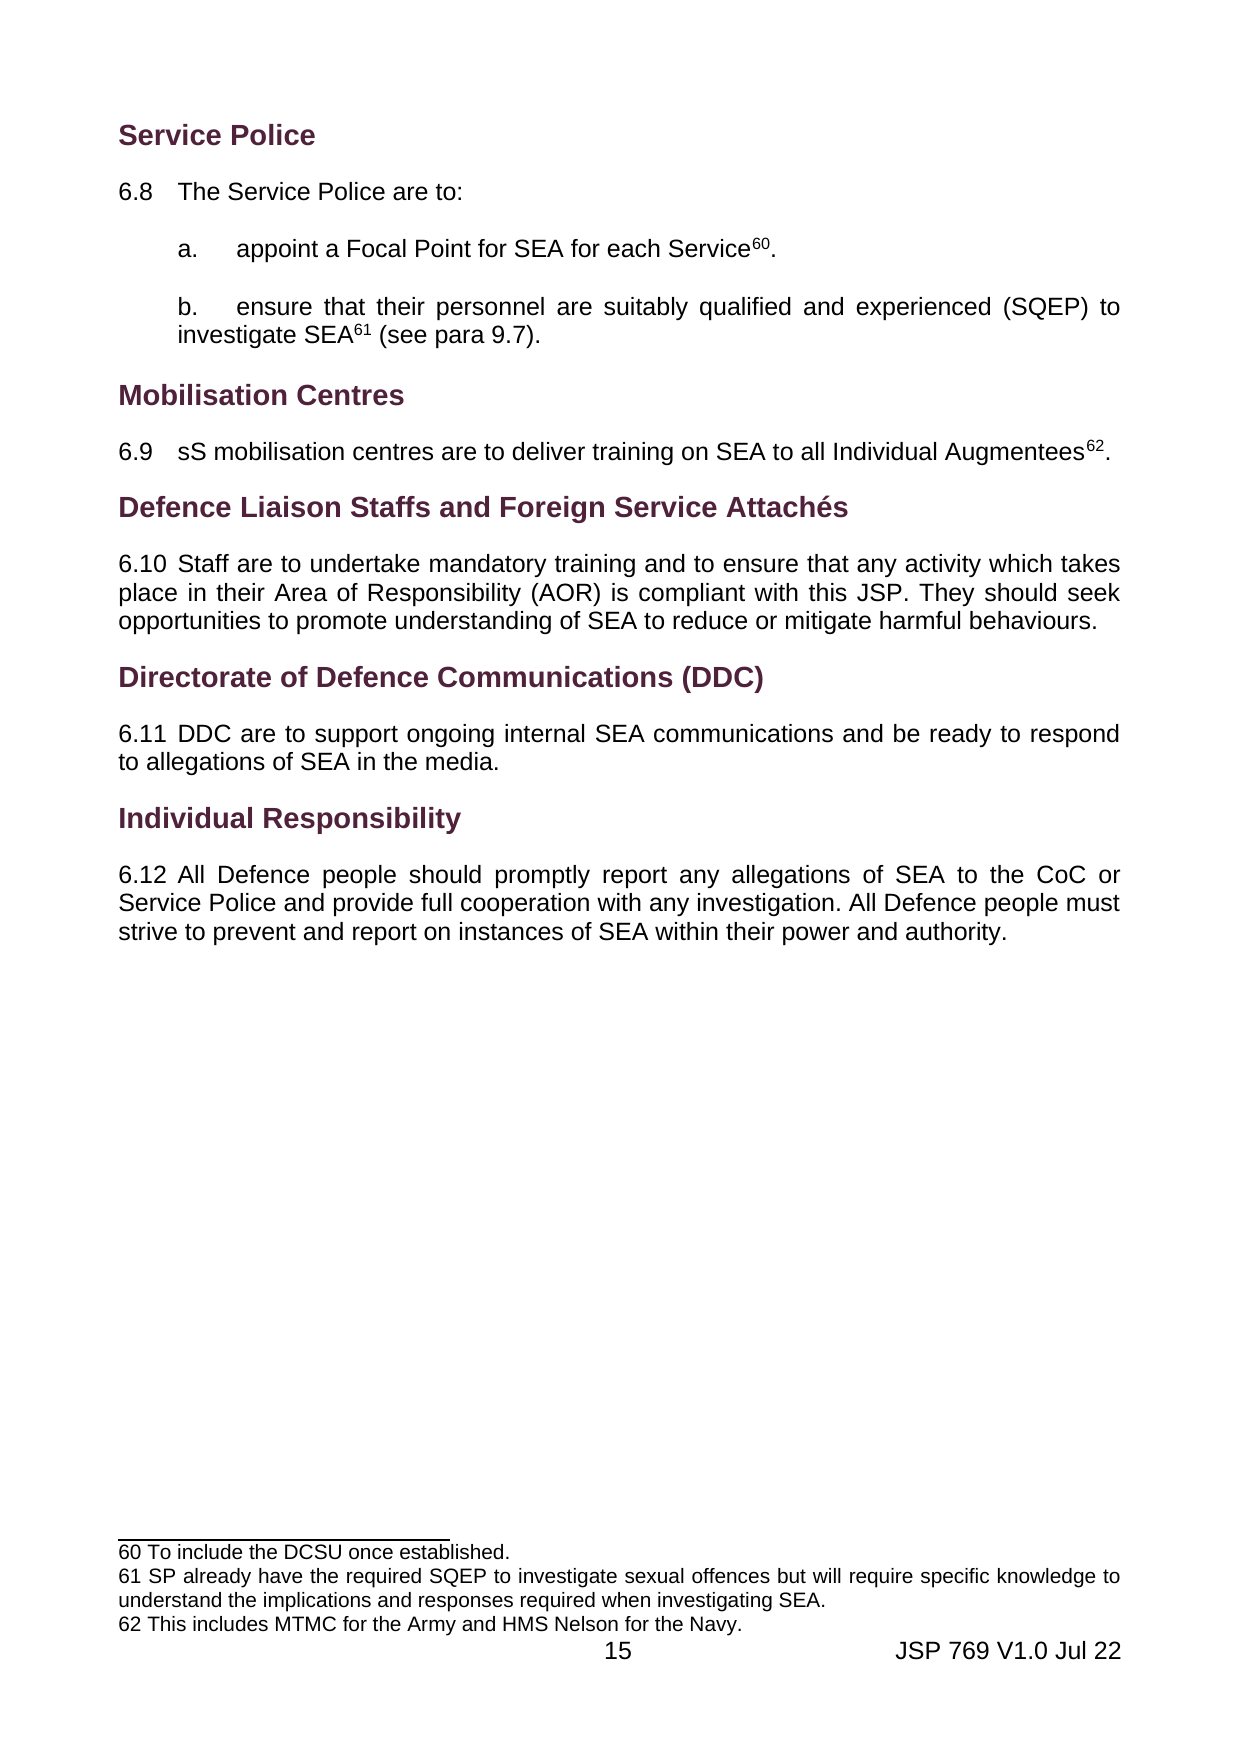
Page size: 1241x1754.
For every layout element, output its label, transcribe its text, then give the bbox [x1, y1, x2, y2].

list To include the DCSU once established. [118, 1540, 1122, 1564]
list SP already have the required SQEP to investigate sexual offences but will require specific knowledge to understand the implications and responses required when investigating SEA. [118, 1564, 1122, 1612]
text Mobilisation Centres [118, 378, 1122, 411]
list 6.10 Staff are to undertake mandatory training and to ensure that any activity which takes place in their Area of Responsibility (AOR) is compliant with this JSP. They should seek opportunities to promote understanding of SEA to reduce or mitigate harmful behaviours. [118, 549, 1122, 635]
list 6.12 All Defence people should promptly report any allegations of SEA to the CoC or Service Police and provide full cooperation with any investigation. All Defence people must strive to prevent and report on instances of SEA within their power and authority. [118, 859, 1122, 946]
text Defence Liaison Staffs and Foreign Service Attachés [118, 490, 1122, 524]
text This includes MTMC for the Army and HMS Nelson for the Navy. [118, 1612, 1122, 1636]
list 6.9 sS mobilisation centres are to deliver training on SEA to all Individual Augmentees. [118, 436, 1122, 465]
text Directorate of Defence Communications (DDC) [118, 660, 1122, 693]
list 6.11 DDC are to support ongoing internal SEA communications and be ready to respond to allegations of SEA in the media. [118, 718, 1122, 776]
list appoint a Focal Point for SEA for each Service. [177, 234, 1122, 263]
text Service Police [118, 118, 1122, 152]
list 6.8 The Service Police are to: [118, 177, 1122, 205]
list ensure that their personnel are suitably qualified and experienced (SQEP) to investigate SEA (see para 9.7). [177, 292, 1122, 349]
text Individual Responsibility [118, 801, 1122, 834]
